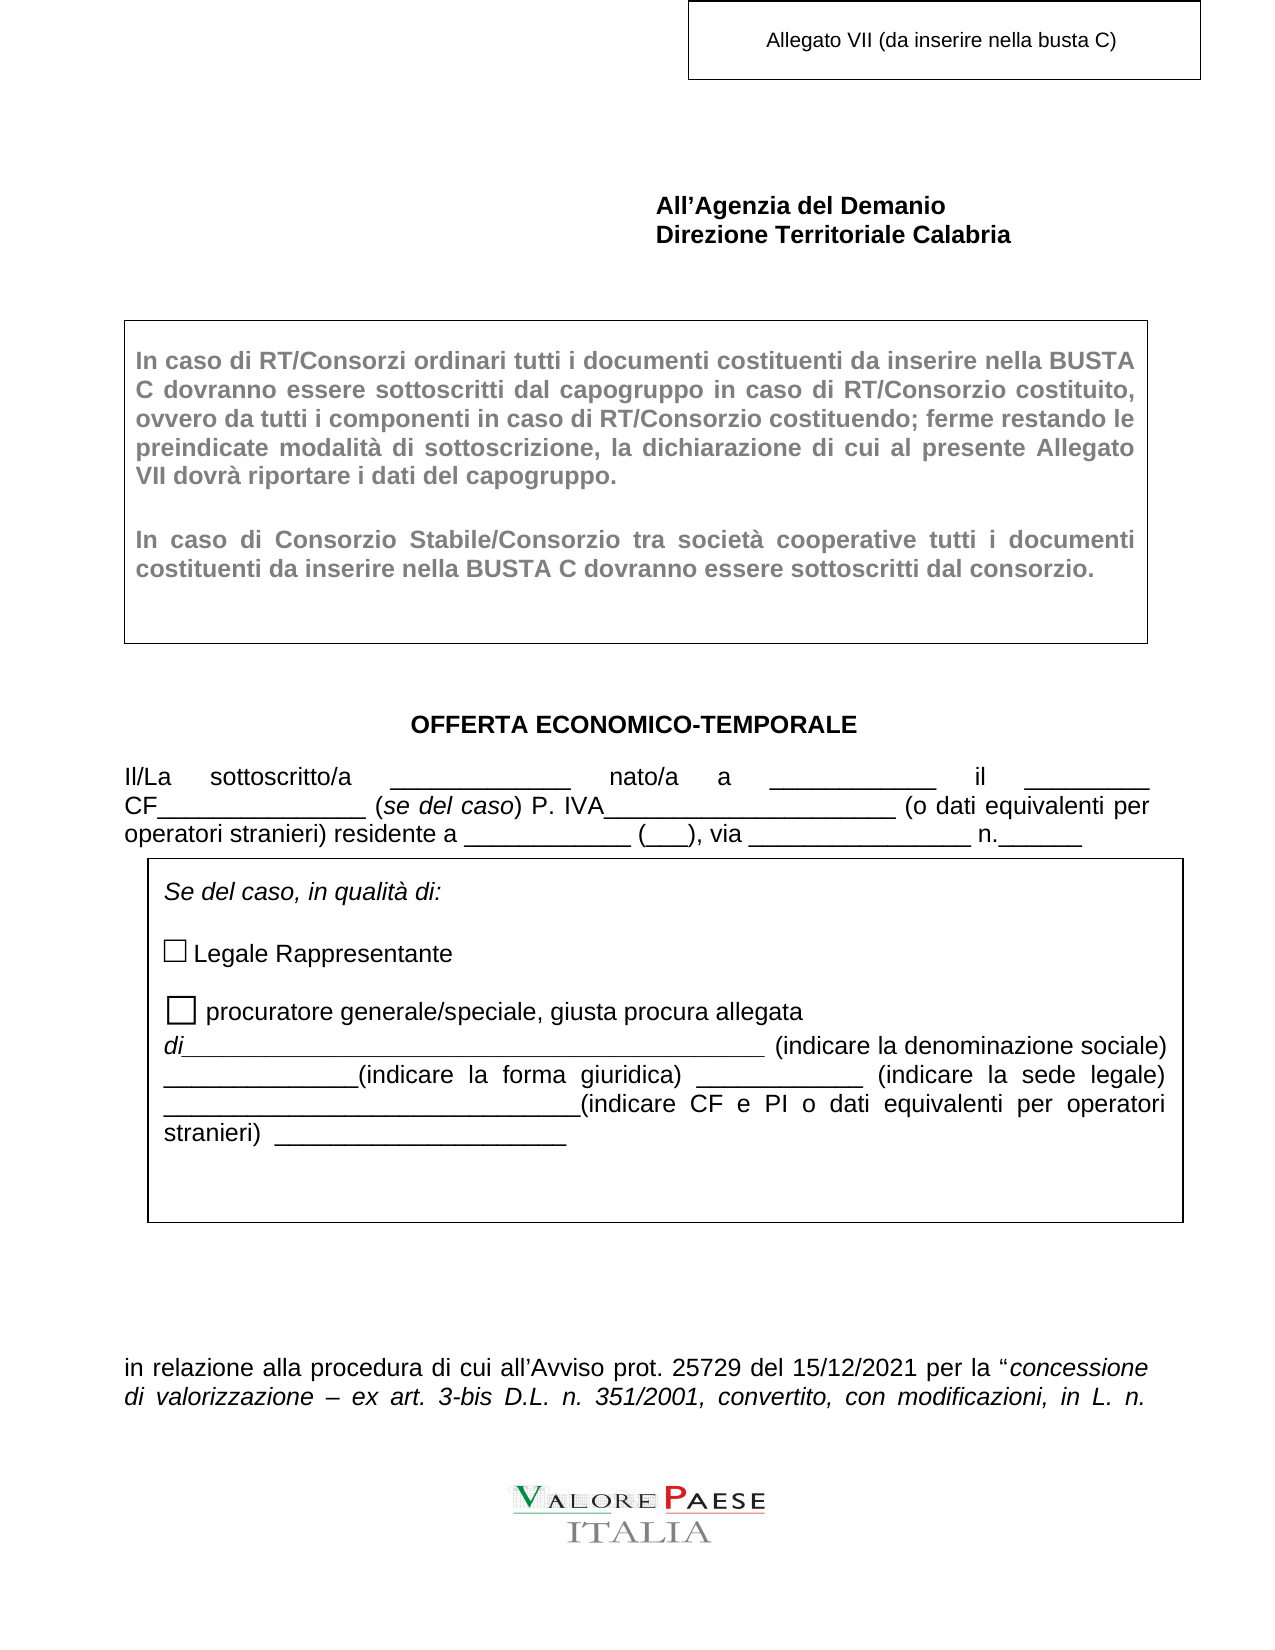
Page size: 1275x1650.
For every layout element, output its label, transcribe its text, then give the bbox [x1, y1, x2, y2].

text □ procuratore generale/speciale, giusta procura allegata [164, 980, 1167, 1031]
text All’Agenzia del Demanio [656, 191, 1151, 219]
text di__________________________________________ (indicare la denominazione sociale) ______________(indicare la forma giuridica) ____________ (indicare la sede legale) ______________________________(indicare CF e PI o dati equivalenti per operatori stranieri) _____________________ [164, 1031, 1167, 1146]
text Il/La sottoscritto/a _____________ nato/a a ____________ il _________ CF_______________ (se del caso) P. IVA_____________________ (o dati equivalenti per operatori stranieri) residente a ____________ (___), via ________________ n.______ [124, 762, 1151, 848]
text Allegato VII (da inserire nella busta C) [704, 28, 1185, 52]
text Se del caso, in qualità di: [164, 877, 1167, 906]
text OFFERTA ECONOMICO-TEMPORALE [124, 710, 1151, 739]
text Direzione Territoriale Calabria [656, 219, 1151, 248]
text in relazione alla procedura di cui all’Avviso prot. 25729 del 15/12/2021 per la “concessione di valorizzazione – ex art. 3-bis D.L. n. 351/2001, convertito, con modificazioni, in L. n. [124, 1353, 1151, 1410]
text □ Legale Rappresentante [164, 927, 1167, 970]
table_header In caso di RT/Consorzi ordinari tutti i documenti costituenti da inserire nella BUSTA C dovranno essere sottoscritti dal capogruppo in caso di RT/Consorzio costituito, ovvero da tutti i componenti in caso di RT/Consorzio costituendo; ferme restando le preindicate modalità di sottoscrizione, la dichiarazione di cui al presente Allegato VII dovrà riportare i dati del capogruppo. In caso di Consorzio Stabile/Consorzio tra società cooperative tutti i documenti costituenti da inserire nella BUSTA C dovranno essere sottoscritti dal consorzio. [125, 321, 1147, 643]
